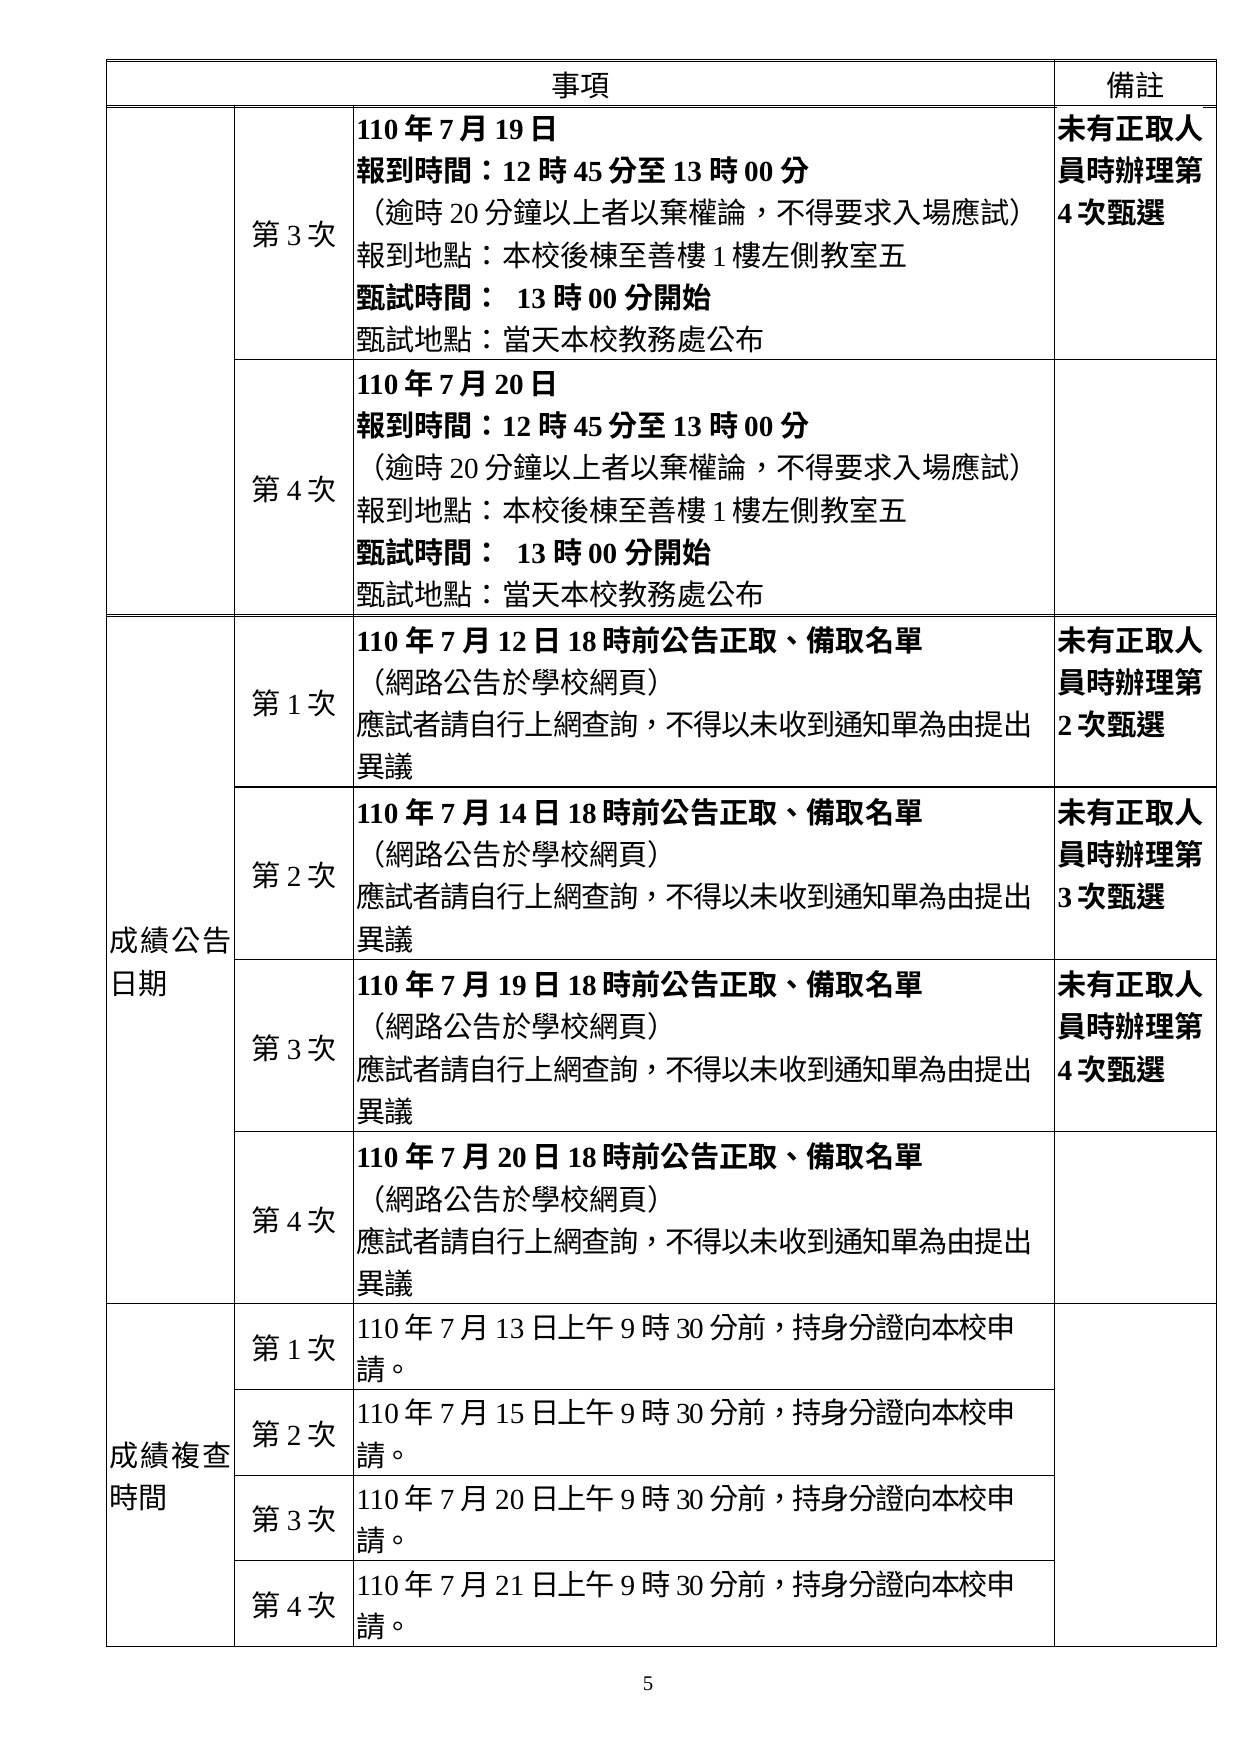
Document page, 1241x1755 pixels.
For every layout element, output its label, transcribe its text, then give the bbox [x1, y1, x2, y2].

table_cell 第4次 [235, 1132, 353, 1303]
table_cell 110年7月19日 報到時間：12 時45分至13 時00 分 （逾時20分鐘以上者以棄權論，不得要求入場應試） 報到地點：本校後棟至善樓1樓左側教室五 甄試時間： 13 時00 分開始 甄試地點：當天本校教務處公布 [354, 108, 1054, 359]
table_cell 110年7月20日上午9 時30分前，持身分證向本校申請。 [354, 1476, 1054, 1560]
table_cell 第1次 [235, 1304, 353, 1389]
table_cell 110 年7 月12日18時前公告正取、備取名單 （網路公告於學校網頁） 應試者請自行上網查詢，不得以未收到通知單為由提出異議 [354, 617, 1054, 786]
table_header 事項 [107, 62, 1054, 104]
table_cell 第3次 [235, 1476, 353, 1560]
table_cell [1055, 1132, 1216, 1303]
table_cell 未有正取人員時辦理第4次甄選 [1055, 108, 1216, 359]
table_cell [1055, 360, 1216, 614]
table_cell 第2次 [235, 1390, 353, 1474]
table_cell 成績複查時間 [107, 1304, 234, 1646]
table_cell 第3次 [235, 960, 353, 1131]
table_cell 第2次 [235, 788, 353, 959]
table_cell 第1次 [235, 617, 353, 786]
table_cell 110 年7 月14日18時前公告正取、備取名單 （網路公告於學校網頁） 應試者請自行上網查詢，不得以未收到通知單為由提出異議 [354, 788, 1054, 959]
table_cell 110年7月21日上午9 時30分前，持身分證向本校申請。 [354, 1561, 1054, 1646]
table_cell 110年7月15日上午9 時30分前，持身分證向本校申請。 [354, 1390, 1054, 1474]
table_cell 110年7月13日上午9 時30分前，持身分證向本校申請。 [354, 1304, 1054, 1389]
table_cell 110 年7 月19日18時前公告正取、備取名單 （網路公告於學校網頁） 應試者請自行上網查詢，不得以未收到通知單為由提出異議 [354, 960, 1054, 1131]
table_cell [107, 108, 234, 614]
table_cell 第4次 [235, 1561, 353, 1646]
table_cell 未有正取人員時辦理第4次甄選 [1055, 960, 1216, 1131]
table_cell 第3次 [235, 108, 353, 359]
table_cell 110 年7 月20日18時前公告正取、備取名單 （網路公告於學校網頁） 應試者請自行上網查詢，不得以未收到通知單為由提出異議 [354, 1132, 1054, 1303]
table_cell 第4次 [235, 360, 353, 614]
table_cell 未有正取人員時辦理第3次甄選 [1055, 788, 1216, 959]
table_header 備註 [1055, 62, 1216, 104]
table_cell [1055, 1304, 1216, 1646]
table_cell 成績公告日期 [107, 617, 234, 1303]
table_cell 110年7月20日 報到時間：12 時45分至13 時00 分 （逾時20分鐘以上者以棄權論，不得要求入場應試） 報到地點：本校後棟至善樓1樓左側教室五 甄試時間： 13 時00 分開始 甄試地點：當天本校教務處公布 [354, 360, 1054, 614]
table_cell 未有正取人員時辦理第2次甄選 [1055, 617, 1216, 786]
